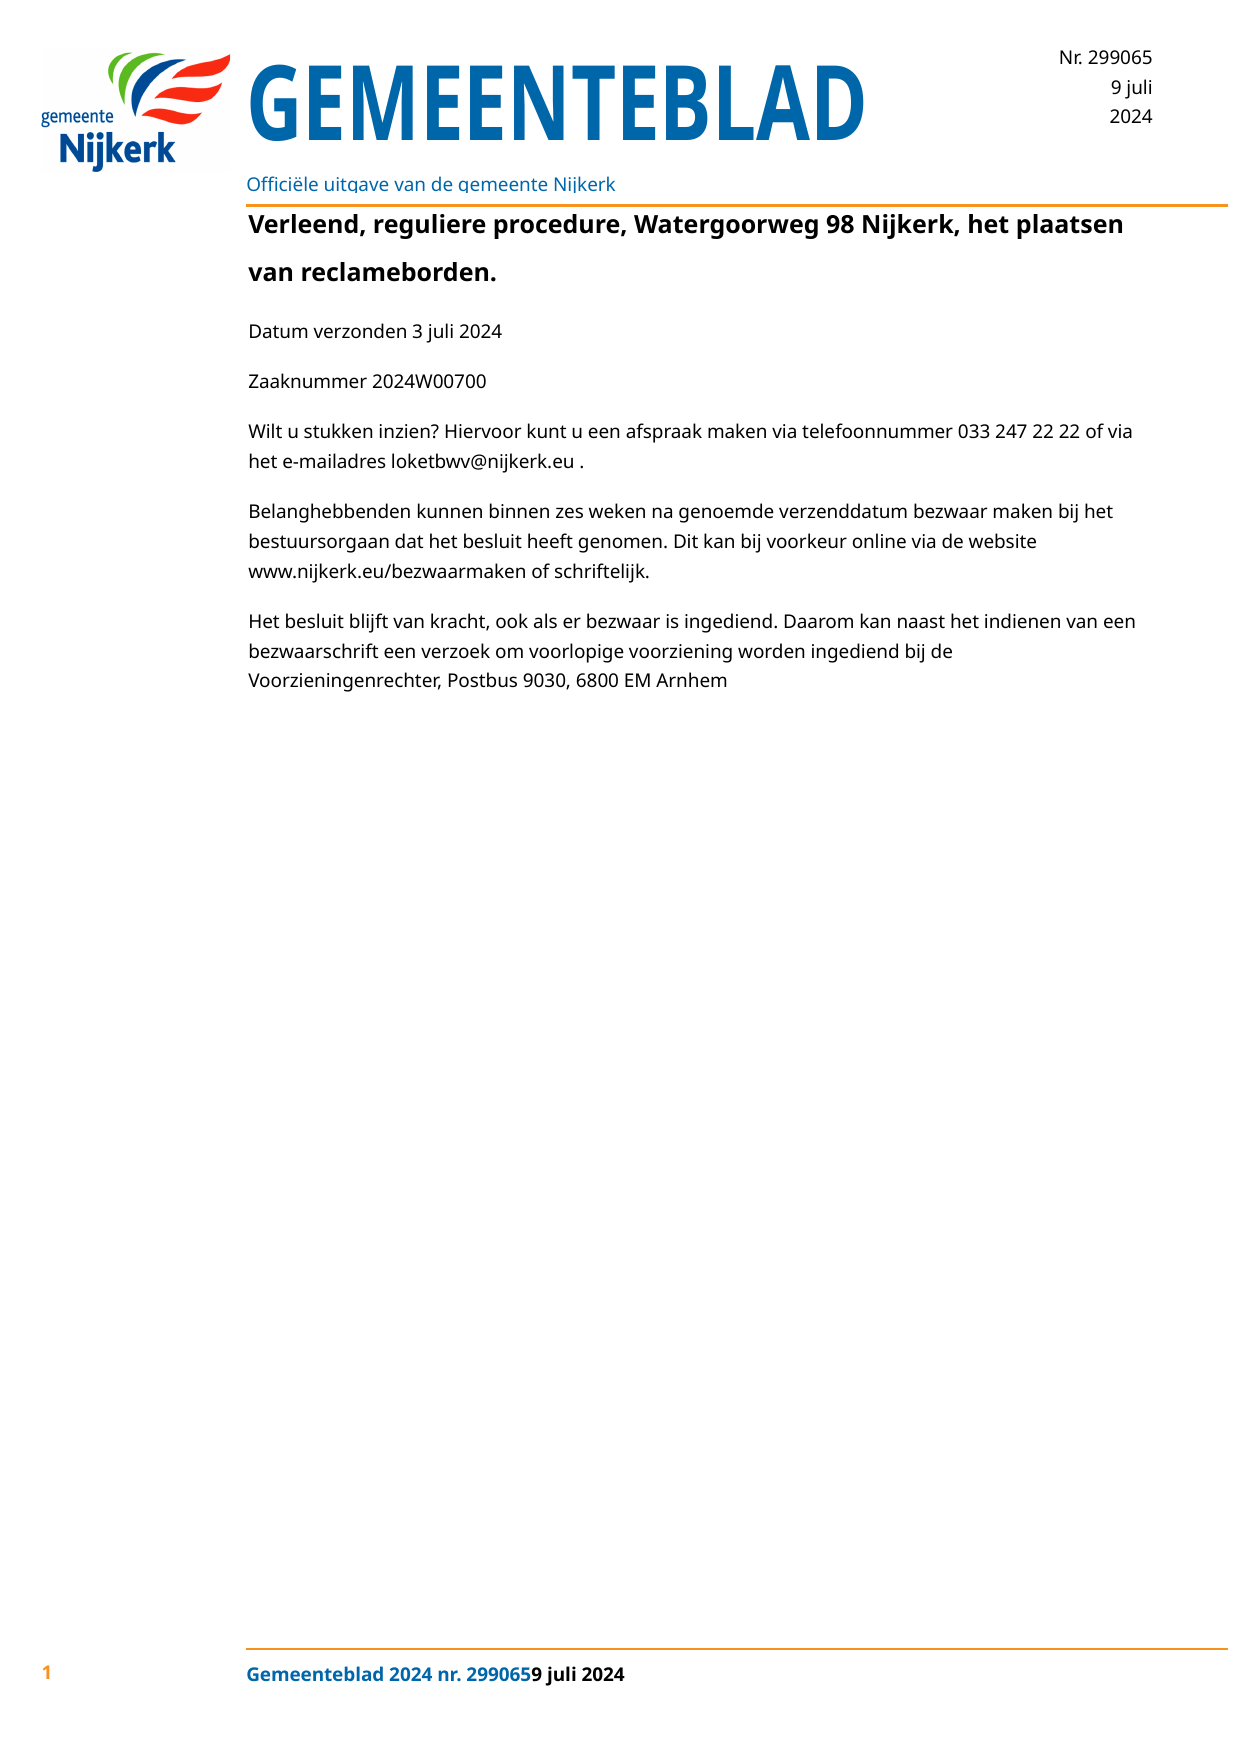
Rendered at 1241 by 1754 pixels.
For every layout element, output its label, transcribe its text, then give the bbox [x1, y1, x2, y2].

text Zaaknummer 2024W00700 [248, 368, 1152, 394]
text Wilt u stukken inzien? Hiervoor kunt u een afspraak maken via telefoonnummer 033 247 22 22 of via het e-mailadres loketbwv@nijkerk.eu . [248, 419, 1152, 474]
picture [41, 47, 231, 172]
text Belanghebbenden kunnen binnen zes weken na genoemde verzenddatum bezwaar maken bij het bestuursorgaan dat het besluit heeft genomen. Dit kan bij voorkeur online via de website www.nijkerk.eu/bezwaarmaken of schriftelijk. [248, 499, 1152, 584]
text Het besluit blijft van kracht, ook als er bezwaar is ingediend. Daarom kan naast het indienen van een bezwaarschrift een verzoek om voorlopige voorziening worden ingediend bij de Voorzieningenrechter, Postbus 9030, 6800 EM Arnhem [248, 608, 1152, 693]
text Datum verzonden 3 juli 2024 [248, 318, 1152, 344]
text Verleend, reguliere procedure, Watergoorweg 98 Nijkerk, het plaatsen van reclameborden. [248, 207, 1152, 288]
